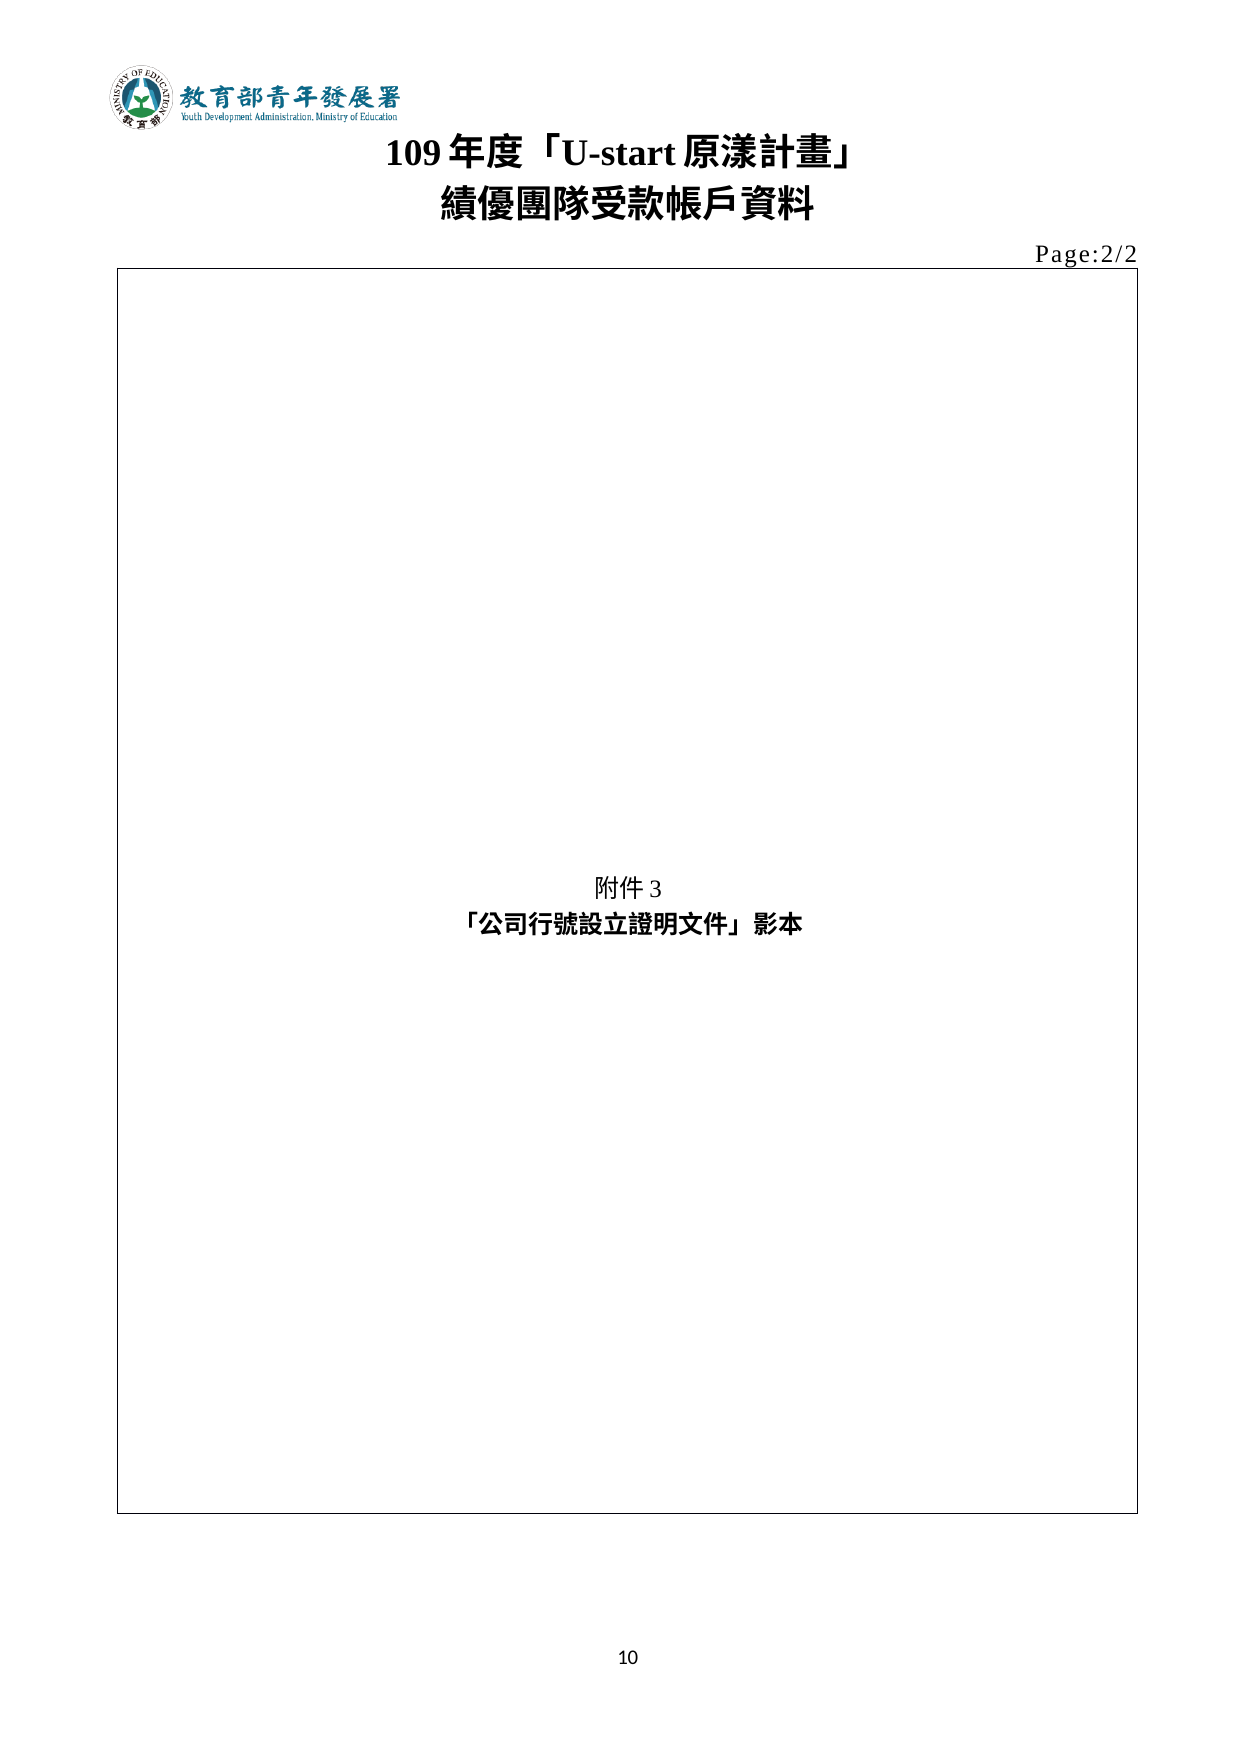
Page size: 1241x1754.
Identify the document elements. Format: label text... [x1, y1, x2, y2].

text 109年度「U-start原漾計畫」 [118, 134, 1137, 173]
picture [102, 60, 406, 134]
text 績優團隊受款帳戶資料 [118, 173, 1137, 228]
text Page:2/2 [118, 239, 1137, 267]
table_header 附件3 「公司行號設立證明文件」影本 [118, 269, 1137, 1512]
